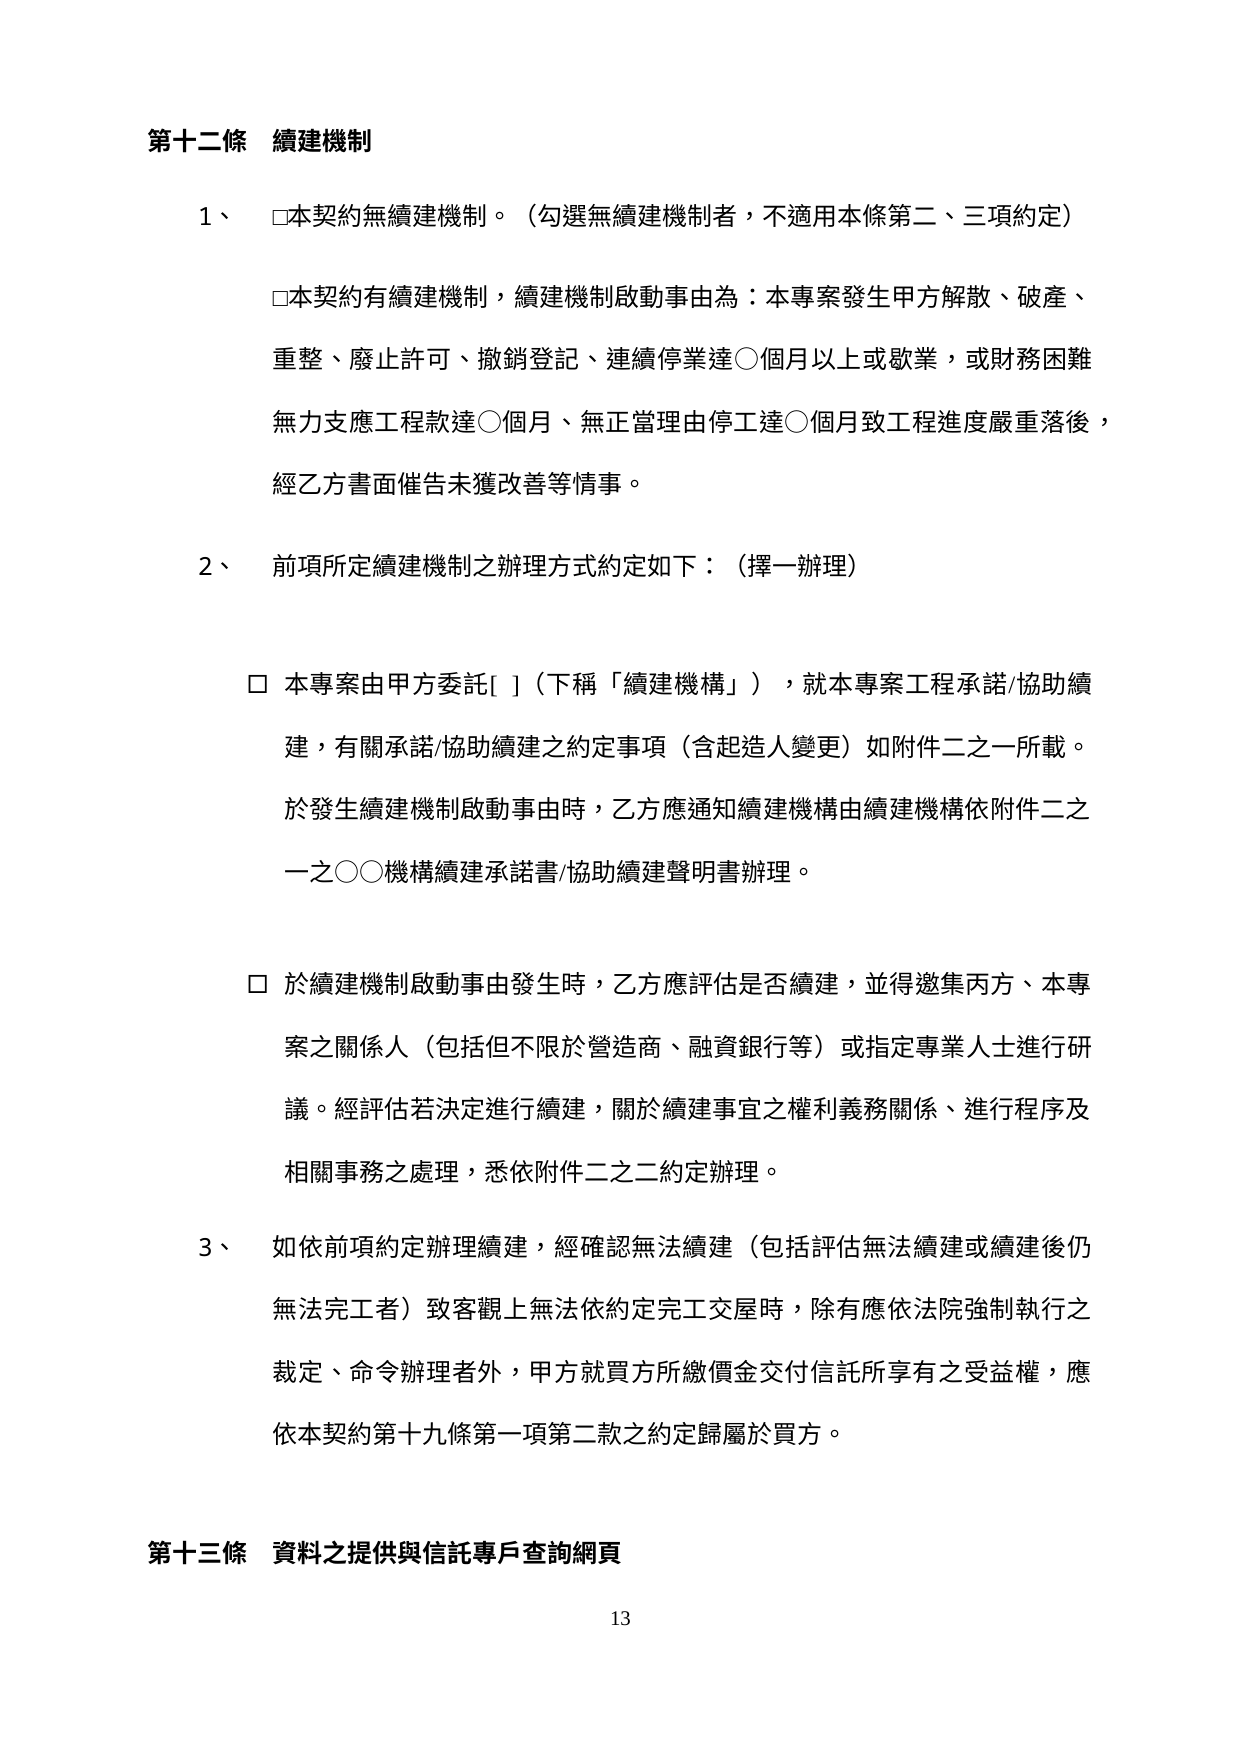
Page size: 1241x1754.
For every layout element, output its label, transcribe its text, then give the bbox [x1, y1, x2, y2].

list □本契約無續建機制。（勾選無續建機制者，不適用本條第二、三項約定） [198, 172, 1092, 235]
list 本專案由甲方委託[ ]（下稱「續建機構」），就本專案工程承諾/協助續建，有關承諾/協助續建之約定事項（含起造人變更）如附件二之一所載。於發生續建機制啟動事由時，乙方應通知續建機構由續建機構依附件二之一之○○機構續建承諾書/協助續建聲明書辦理。 [246, 641, 1092, 891]
text □本契約有續建機制，續建機制啟動事由為：本專案發生甲方解散、破產、重整、廢止許可、撤銷登記、連續停業達○個月以上或歇業，或財務困難無力支應工程款達○個月、無正當理由停工達○個月致工程進度嚴重落後，經乙方書面催告未獲改善等情事。 [273, 254, 1092, 504]
list 於續建機制啟動事由發生時，乙方應評估是否續建，並得邀集丙方、本專案之關係人（包括但不限於營造商、融資銀行等）或指定專業人士進行研議。經評估若決定進行續建，關於續建事宜之權利義務關係、進行程序及相關事務之處理，悉依附件二之二約定辦理。 [246, 941, 1092, 1191]
text 第十二條 續建機制 [148, 97, 1092, 160]
list 如依前項約定辦理續建，經確認無法續建（包括評估無法續建或續建後仍無法完工者）致客觀上無法依約定完工交屋時，除有應依法院強制執行之裁定、命令辦理者外，甲方就買方所繳價金交付信託所享有之受益權，應依本契約第十九條第一項第二款之約定歸屬於買方。 [198, 1204, 1092, 1454]
list 前項所定續建機制之辦理方式約定如下：（擇一辦理） [198, 522, 1092, 585]
text 第十三條 資料之提供與信託專戶查詢網頁 [148, 1510, 1092, 1572]
